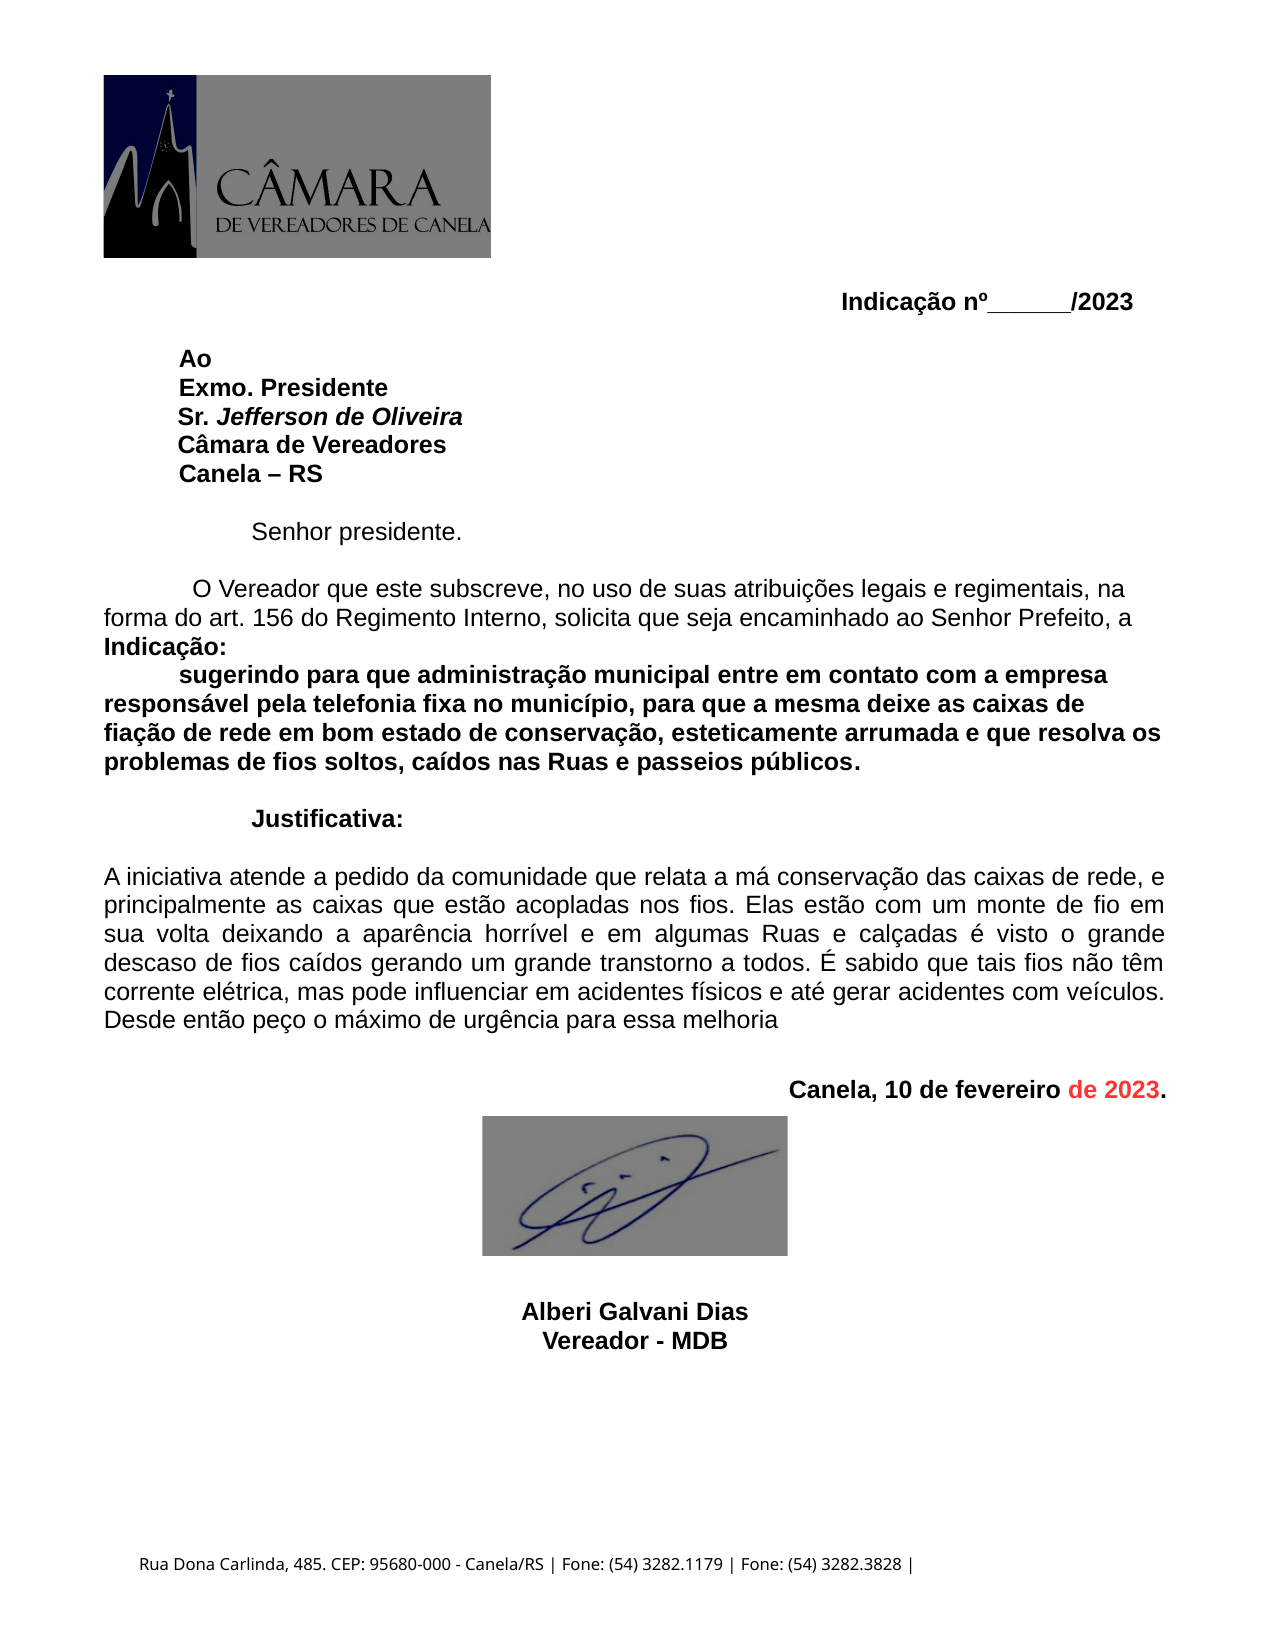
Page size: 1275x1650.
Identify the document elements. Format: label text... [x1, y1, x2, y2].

text sugerindo para que administração municipal entre em contato com a empresa responsável pela telefonia fixa no município, para que a mesma deixe as caixas de fiação de rede em bom estado de conservação, esteticamente arrumada e que resolva os problemas de fios soltos, caídos nas Ruas e passeios públicos. [103, 660, 1165, 775]
text Senhor presidente. [103, 517, 1167, 545]
text Alberi Galvani Dias [103, 1297, 1167, 1326]
text Canela – RS [103, 459, 1167, 488]
text Justificativa: [103, 804, 1167, 833]
text O Vereador que este subscreve, no uso de suas atribuições legais e regimentais, na forma do art. 156 do Regimento Interno, solicita que seja encaminhado ao Senhor Prefeito, a Indicação: [103, 574, 1165, 660]
text Câmara de Vereadores [103, 430, 1167, 459]
text Indicação nº______/2023 [103, 287, 1167, 315]
text A iniciativa atende a pedido da comunidade que relata a má conservação das caixas de rede, e principalmente as caixas que estão acopladas nos fios. Elas estão com um monte de fio em sua volta deixando a aparência horrível e em algumas Ruas e calçadas é visto o grande descaso de fios caídos gerando um grande transtorno a todos. É sabido que tais fios não têm corrente elétrica, mas pode influenciar em acidentes físicos e até gerar acidentes com veículos. Desde então peço o máximo de urgência para essa melhoria [103, 862, 1167, 1034]
text Ao [103, 344, 1167, 373]
text Canela, 10 de fevereiro de 2023. [103, 1075, 1167, 1104]
text Exmo. Presidente [103, 373, 1167, 402]
text Vereador - MDB [103, 1326, 1167, 1354]
text Sr. Jefferson de Oliveira [103, 402, 1167, 430]
